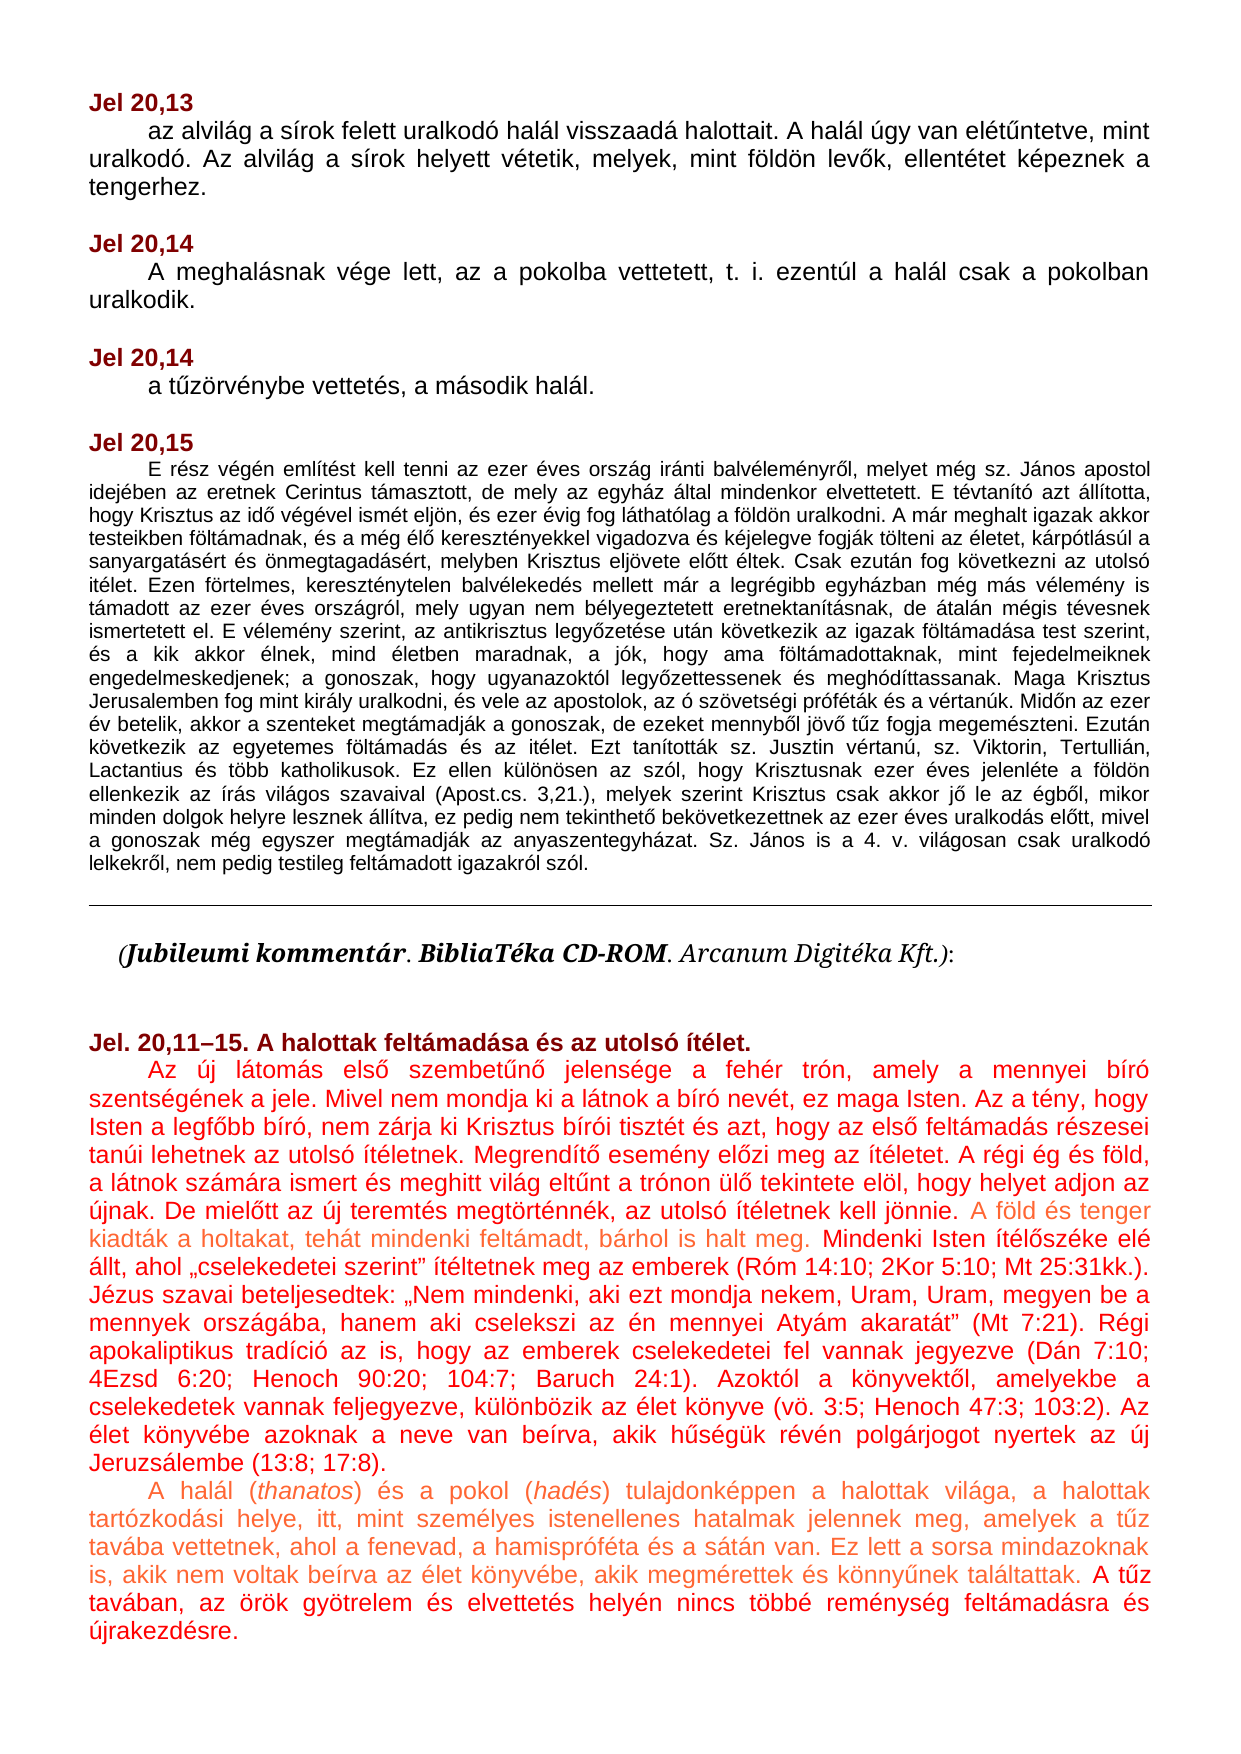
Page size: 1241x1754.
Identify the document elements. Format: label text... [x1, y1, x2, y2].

text A halál (thanatos) és a pokol (hadés) tulajdonképpen a halottak világa, a halottak tartózkodási helye, itt, mint személyes istenellenes hatalmak jelennek meg, amelyek a tűz tavába vettetnek, ahol a fenevad, a hamispróféta és a sátán van. Ez lett a sorsa mindazoknak is, akik nem voltak beírva az élet könyvébe, akik megmérettek és könnyűnek találtattak. A tűz tavában, az örök gyötrelem és elvettetés helyén nincs többé reménység feltámadásra és újrakezdésre. [88, 1477, 1152, 1645]
text a tűzörvénybe vettetés, a második halál. [88, 372, 1152, 400]
text A meghalásnak vége lett, az a pokolba vettetett, t. i. ezentúl a halál csak a pokolban uralkodik. [88, 258, 1152, 314]
text Jel 20,14 [88, 344, 1152, 372]
text Jel 20,15 [88, 429, 1152, 457]
text Jel 20,14 [88, 230, 1152, 258]
text Jel 20,13 [88, 88, 1152, 117]
text az alvilág a sírok felett uralkodó halál visszaadá halottait. A halál úgy van elétűntetve, mint uralkodó. Az alvilág a sírok helyett vétetik, melyek, mint földön levők, ellentétet képeznek a tengerhez. [88, 117, 1152, 201]
text Jel. 20,11–15. A halottak feltámadása és az utolsó ítélet. [88, 1028, 1152, 1056]
text E rész végén említést kell tenni az ezer éves ország iránti balvéleményről, melyet még sz. János apostol idejében az eretnek Cerintus támasztott, de mely az egyház által mindenkor elvettetett. E tévtanító azt állította, hogy Krisztus az idő végével ismét eljön, és ezer évig fog láthatólag a földön uralkodni. A már meghalt igazak akkor testeikben föltámadnak, és a még élő keresztényekkel vigadozva és kéjelegve fogják tölteni az életet, kárpótlásúl a sanyargatásért és önmegtagadásért, melyben Krisztus eljövete előtt éltek. Csak ezután fog következni az utolsó itélet. Ezen förtelmes, kereszténytelen balvélekedés mellett már a legrégibb egyházban még más vélemény is támadott az ezer éves országról, mely ugyan nem bélyegeztetett eretnektanításnak, de átalán mégis tévesnek ismertetett el. E vélemény szerint, az antikrisztus legyőzetése után következik az igazak föltámadása test szerint, és a kik akkor élnek, mind életben maradnak, a jók, hogy ama föltámadottaknak, mint fejedelmeiknek engedelmeskedjenek; a gonoszak, hogy ugyanazoktól legyőzettessenek és meghódíttassanak. Maga Krisztus Jerusalemben fog mint király uralkodni, és vele az apostolok, az ó szövetségi próféták és a vértanúk. Midőn az ezer év betelik, akkor a szenteket megtámadják a gonoszak, de ezeket mennyből jövő tűz fogja megemészteni. Ezután következik az egyetemes föltámadás és az itélet. Ezt tanították sz. Jusztin vértanú, sz. Viktorin, Tertullián, Lactantius és több katholikusok. Ez ellen különösen az szól, hogy Krisztusnak ezer éves jelenléte a földön ellenkezik az írás világos szavaival (Apost.cs. 3,21.), melyek szerint Krisztus csak akkor jő le az égből, mikor minden dolgok helyre lesznek állítva, ez pedig nem tekinthető bekövetkezettnek az ezer éves uralkodás előtt, mivel a gonoszak még egyszer megtámadják az anyaszentegyházat. Sz. János is a 4. v. világosan csak uralkodó lelkekről, nem pedig testileg feltámadott igazakról szól. [88, 457, 1152, 875]
text (Jubileumi kommentár. BibliaTéka CD-ROM. Arcanum Digitéka Kft.): [88, 906, 1152, 999]
text Az új látomás első szembetűnő jelensége a fehér trón, amely a mennyei bíró szentségének a jele. Mivel nem mondja ki a látnok a bíró nevét, ez maga Isten. Az a tény, hogy Isten a legfőbb bíró, nem zárja ki Krisztus bírói tisztét és azt, hogy az első feltámadás részesei tanúi lehetnek az utolsó ítéletnek. Megrendítő esemény előzi meg az ítéletet. A régi ég és föld, a látnok számára ismert és meghitt világ eltűnt a trónon ülő tekintete elöl, hogy helyet adjon az újnak. De mielőtt az új teremtés megtörténnék, az utolsó ítéletnek kell jönnie. A föld és tenger kiadták a holtakat, tehát mindenki feltámadt, bárhol is halt meg. Mindenki Isten ítélőszéke elé állt, ahol „cselekedetei szerint” ítéltetnek meg az emberek (Róm 14:10; 2Kor 5:10; Mt 25:31kk.). Jézus szavai beteljesedtek: „Nem mindenki, aki ezt mondja nekem, Uram, Uram, megyen be a mennyek országába, hanem aki cselekszi az én mennyei Atyám akaratát” (Mt 7:21). Régi apokaliptikus tradíció az is, hogy az emberek cselekedetei fel vannak jegyezve (Dán 7:10; 4Ezsd 6:20; Henoch 90:20; 104:7; Baruch 24:1). Azoktól a könyvektől, amelyekbe a cselekedetek vannak feljegyezve, különbözik az élet könyve (vö. 3:5; Henoch 47:3; 103:2). Az élet könyvébe azoknak a neve van beírva, akik hűségük révén polgárjogot nyertek az új Jeruzsálembe (13:8; 17:8). [88, 1056, 1152, 1477]
